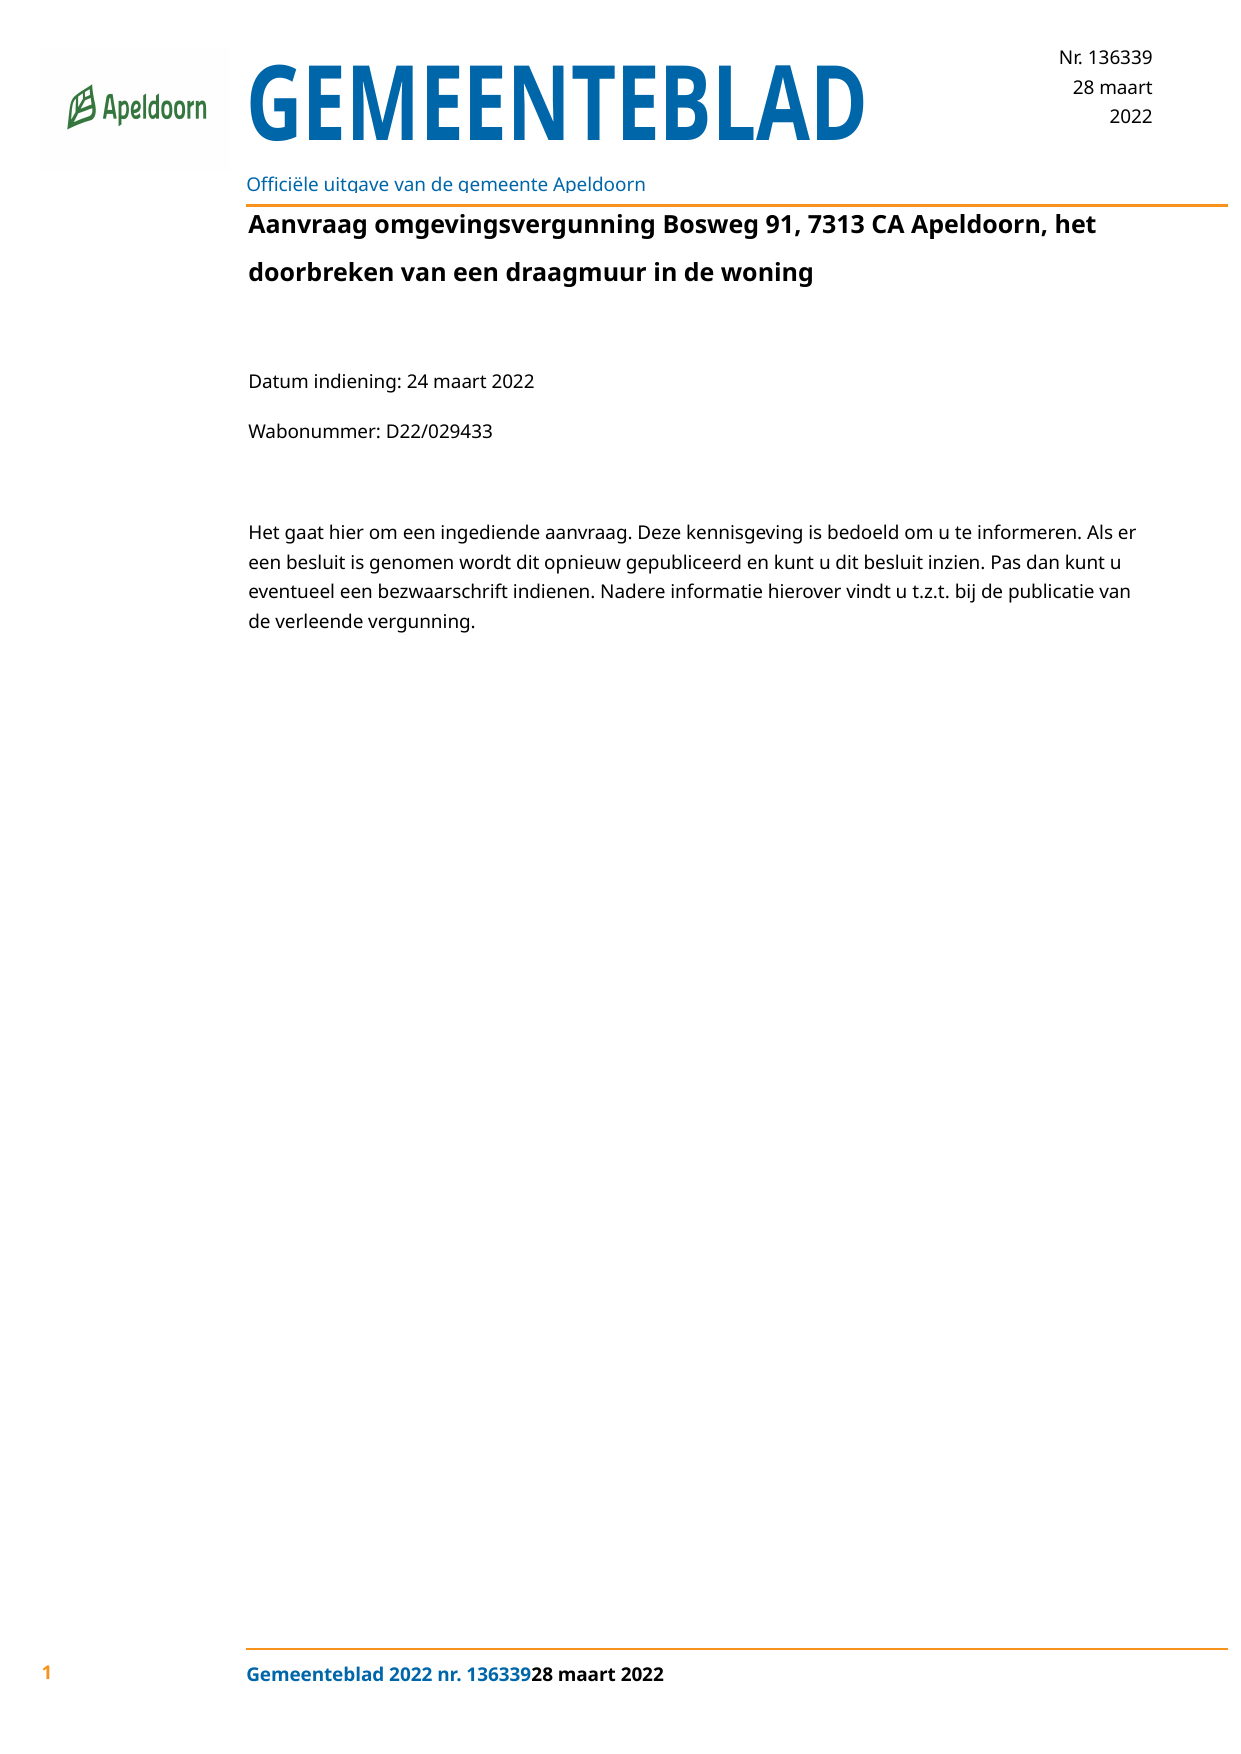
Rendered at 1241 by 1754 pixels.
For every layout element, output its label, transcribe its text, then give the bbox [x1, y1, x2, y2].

text Wabonummer: D22/029433 [248, 419, 1152, 444]
text Het gaat hier om een ingediende aanvraag. Deze kennisgeving is bedoeld om u te informeren. Als er een besluit is genomen wordt dit opnieuw gepubliceerd en kunt u dit besluit inzien. Pas dan kunt u eventueel een bezwaarschrift indienen. Nadere informatie hierover vindt u t.z.t. bij de publicatie van de verleende vergunning. [248, 519, 1152, 634]
text Aanvraag omgevingsvergunning Bosweg 91, 7313 CA Apeldoorn, het doorbreken van een draagmuur in de woning [248, 207, 1152, 288]
text Datum indiening: 24 maart 2022 [248, 368, 1152, 394]
picture [41, 47, 231, 172]
